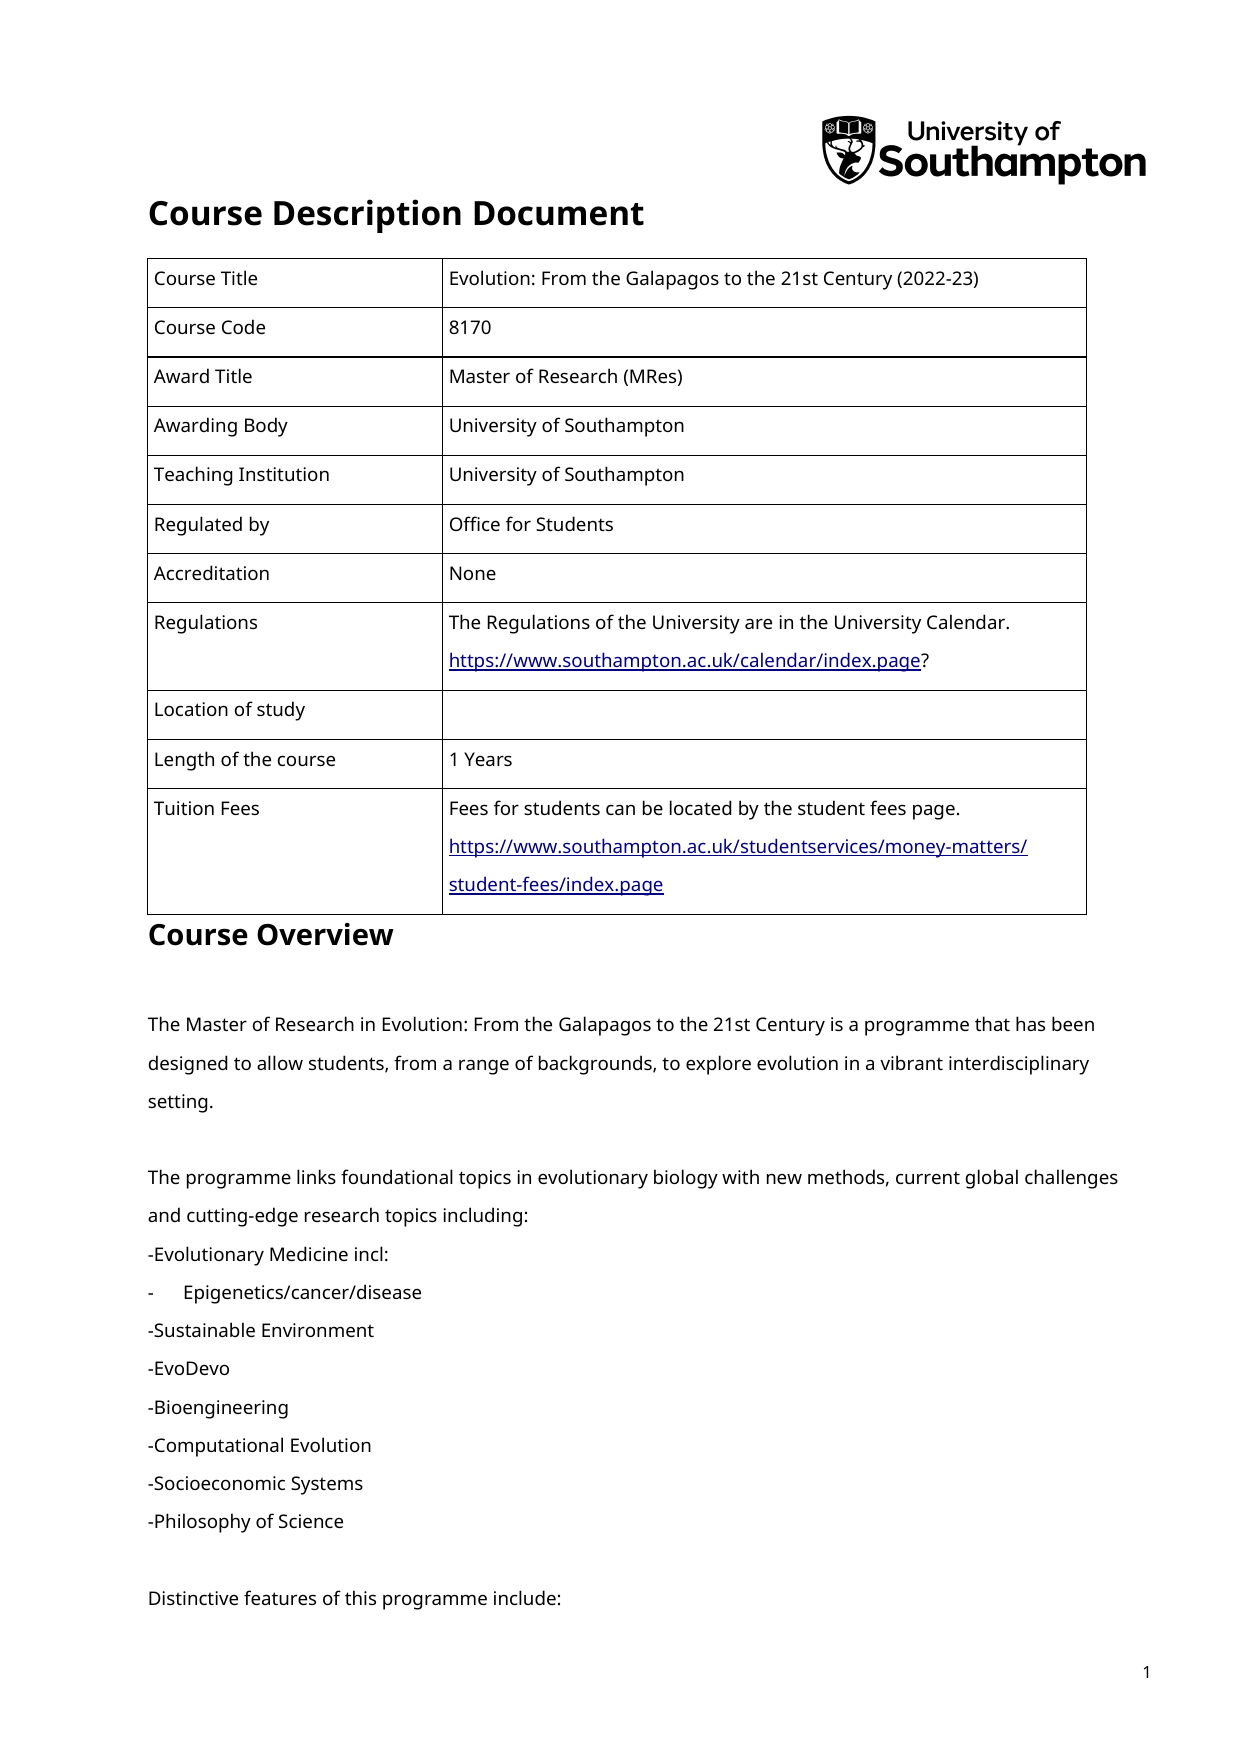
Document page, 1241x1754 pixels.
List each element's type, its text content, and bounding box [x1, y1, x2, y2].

table_cell Accreditation [148, 554, 442, 602]
table_cell University of Southampton [443, 456, 1086, 504]
table_cell Awarding Body [148, 407, 442, 455]
table_cell None [443, 554, 1086, 602]
table_cell 1 Years [443, 740, 1086, 788]
text The Master of Research in Evolution: From the Galapagos to the 21st Century is a programme that has been designed to allow students, from a range of backgrounds, to explore evolution in a vibrant interdisciplinary setting. The programme links foundational topics in evolutionary biology with new methods, current global challenges and cutting-edge research topics including: -Evolutionary Medicine incl: - Epigenetics/cancer/disease -Sustainable Environment -EvoDevo -Bioengineering -Computational Evolution -Socioeconomic Systems -Philosophy of Science Distinctive features of this programme include: [148, 1012, 1152, 1611]
table_cell Teaching Institution [148, 456, 442, 504]
table_cell 8170 [443, 308, 1086, 356]
table_cell Length of the course [148, 740, 442, 788]
subtitle Course Overview [148, 915, 1152, 954]
table_cell Course Code [148, 308, 442, 356]
table_cell Master of Research (MRes) [443, 358, 1086, 406]
table_cell Regulations [148, 603, 442, 690]
table_cell Award Title [148, 358, 442, 406]
table_cell Office for Students [443, 505, 1086, 553]
subtitle Course Description Document [148, 190, 1152, 235]
table_cell Tuition Fees [148, 789, 442, 914]
table_cell [443, 691, 1086, 739]
table_cell Regulated by [148, 505, 442, 553]
table_cell Location of study [148, 691, 442, 739]
table_header Evolution: From the Galapagos to the 21st Century (2022-23) [443, 259, 1086, 307]
table_cell University of Southampton [443, 407, 1086, 455]
table_header Course Title [148, 259, 442, 307]
table_cell Fees for students can be located by the student fees page. https://www.southampton.ac.uk/studentservices/money-matters/student-fees/index.page [443, 789, 1086, 914]
table_cell The Regulations of the University are in the University Calendar. https://www.southampton.ac.uk/calendar/index.page? [443, 603, 1086, 690]
